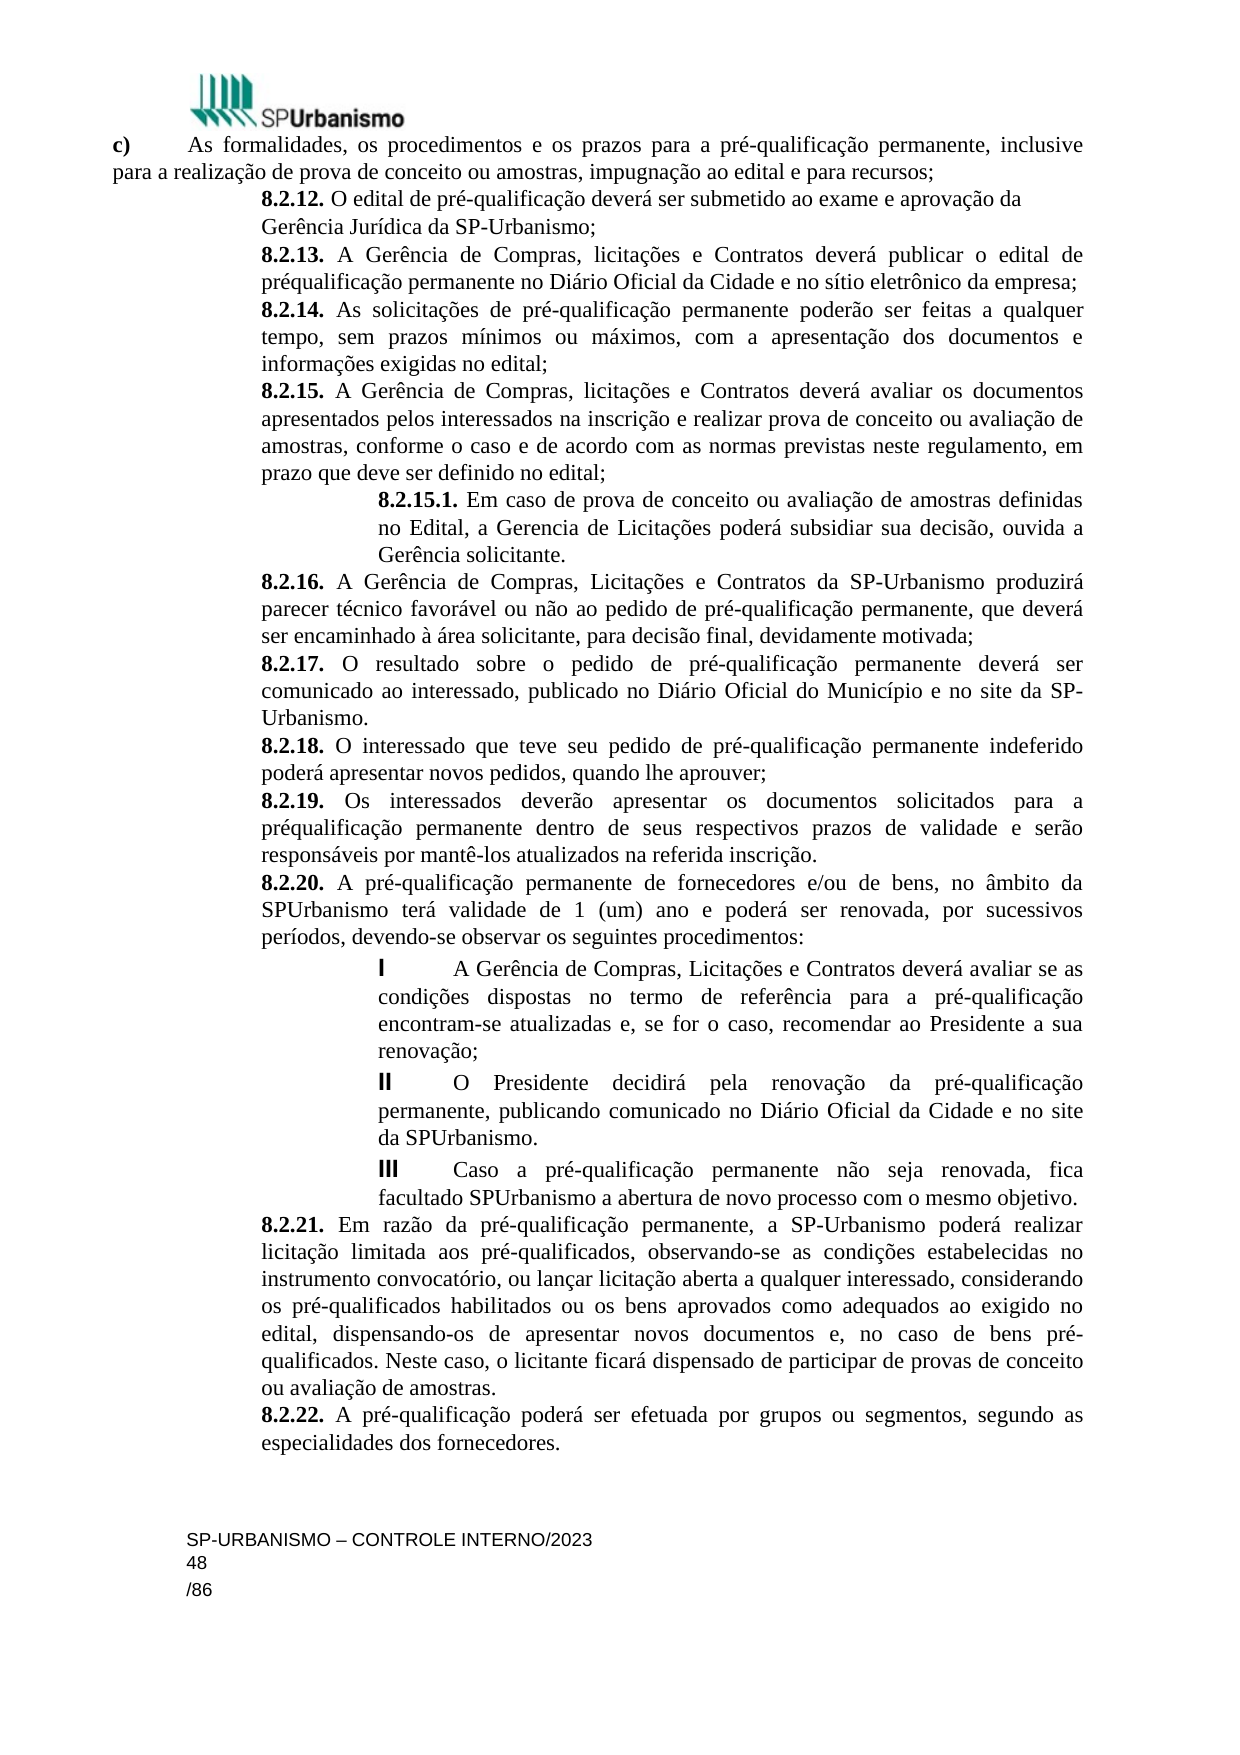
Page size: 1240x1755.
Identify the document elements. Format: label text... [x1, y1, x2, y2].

text 8.2.22. A pré-qualificação poderá ser efetuada por grupos ou segmentos, segundo as especialidades dos fornecedores. [261, 1401, 1084, 1455]
text 8.2.15.1. Em caso de prova de conceito ou avaliação de amostras definidas no Edital, a Gerencia de Licitações poderá subsidiar sua decisão, ouvida a Gerência solicitante. [378, 486, 1084, 567]
text 8.2.20. A pré-qualificação permanente de fornecedores e/ou de bens, no âmbito da SPUrbanismo terá validade de 1 (um) ano e poderá ser renovada, por sucessivos períodos, devendo-se observar os seguintes procedimentos: [261, 869, 1084, 949]
text 8.2.13. A Gerência de Compras, licitações e Contratos deverá publicar o edital de préqualificação permanente no Diário Oficial da Cidade e no sítio eletrônico da empresa; [261, 241, 1084, 294]
list As formalidades, os procedimentos e os prazos para a pré-qualificação permanente, inclusive para a realização de prova de conceito ou amostras, impugnação ao edital e para recursos; [112, 131, 1084, 184]
text 8.2.12. O edital de pré-qualificação deverá ser submetido ao exame e aprovação da [261, 185, 1084, 212]
list Caso a pré-qualificação permanente não seja renovada, fica facultado SPUrbanismo a abertura de novo processo com o mesmo objetivo. [378, 1154, 1084, 1210]
list O Presidente decidirá pela renovação da pré-qualificação permanente, publicando comunicado no Diário Oficial da Cidade e no site da SPUrbanismo. [378, 1067, 1084, 1150]
text 8.2.21. Em razão da pré-qualificação permanente, a SP-Urbanismo poderá realizar licitação limitada aos pré-qualificados, observando-se as condições estabelecidas no instrumento convocatório, ou lançar licitação aberta a qualquer interessado, considerando os pré-qualificados habilitados ou os bens aprovados como adequados ao exigido no edital, dispensando-os de apresentar novos documentos e, no caso de bens pré-qualificados. Neste caso, o licitante ficará dispensado de participar de provas de conceito ou avaliação de amostras. [261, 1211, 1084, 1400]
text 8.2.19. Os interessados deverão apresentar os documentos solicitados para a préqualificação permanente dentro de seus respectivos prazos de validade e serão responsáveis por mantê-los atualizados na referida inscrição. [261, 787, 1084, 867]
text 8.2.16. A Gerência de Compras, Licitações e Contratos da SP-Urbanismo produzirá parecer técnico favorável ou não ao pedido de pré-qualificação permanente, que deverá ser encaminhado à área solicitante, para decisão final, devidamente motivada; [261, 568, 1084, 649]
text 8.2.18. O interessado que teve seu pedido de pré-qualificação permanente indeferido poderá apresentar novos pedidos, quando lhe aprouver; [261, 732, 1084, 786]
text 8.2.17. O resultado sobre o pedido de pré-qualificação permanente deverá ser comunicado ao interessado, publicado no Diário Oficial do Município e no site da SP-Urbanismo. [261, 650, 1084, 731]
list A Gerência de Compras, Licitações e Contratos deverá avaliar se as condições dispostas no termo de referência para a pré-qualificação encontram-se atualizadas e, se for o caso, recomendar ao Presidente a sua renovação; [378, 953, 1084, 1063]
text Gerência Jurídica da SP-Urbanismo; [261, 213, 1084, 239]
text 8.2.15. A Gerência de Compras, licitações e Contratos deverá avaliar os documentos apresentados pelos interessados na inscrição e realizar prova de conceito ou avaliação de amostras, conforme o caso e de acordo com as normas previstas neste regulamento, em prazo que deve ser definido no edital; [261, 377, 1084, 485]
text 8.2.14. As solicitações de pré-qualificação permanente poderão ser feitas a qualquer tempo, sem prazos mínimos ou máximos, com a apresentação dos documentos e informações exigidas no edital; [261, 296, 1084, 376]
